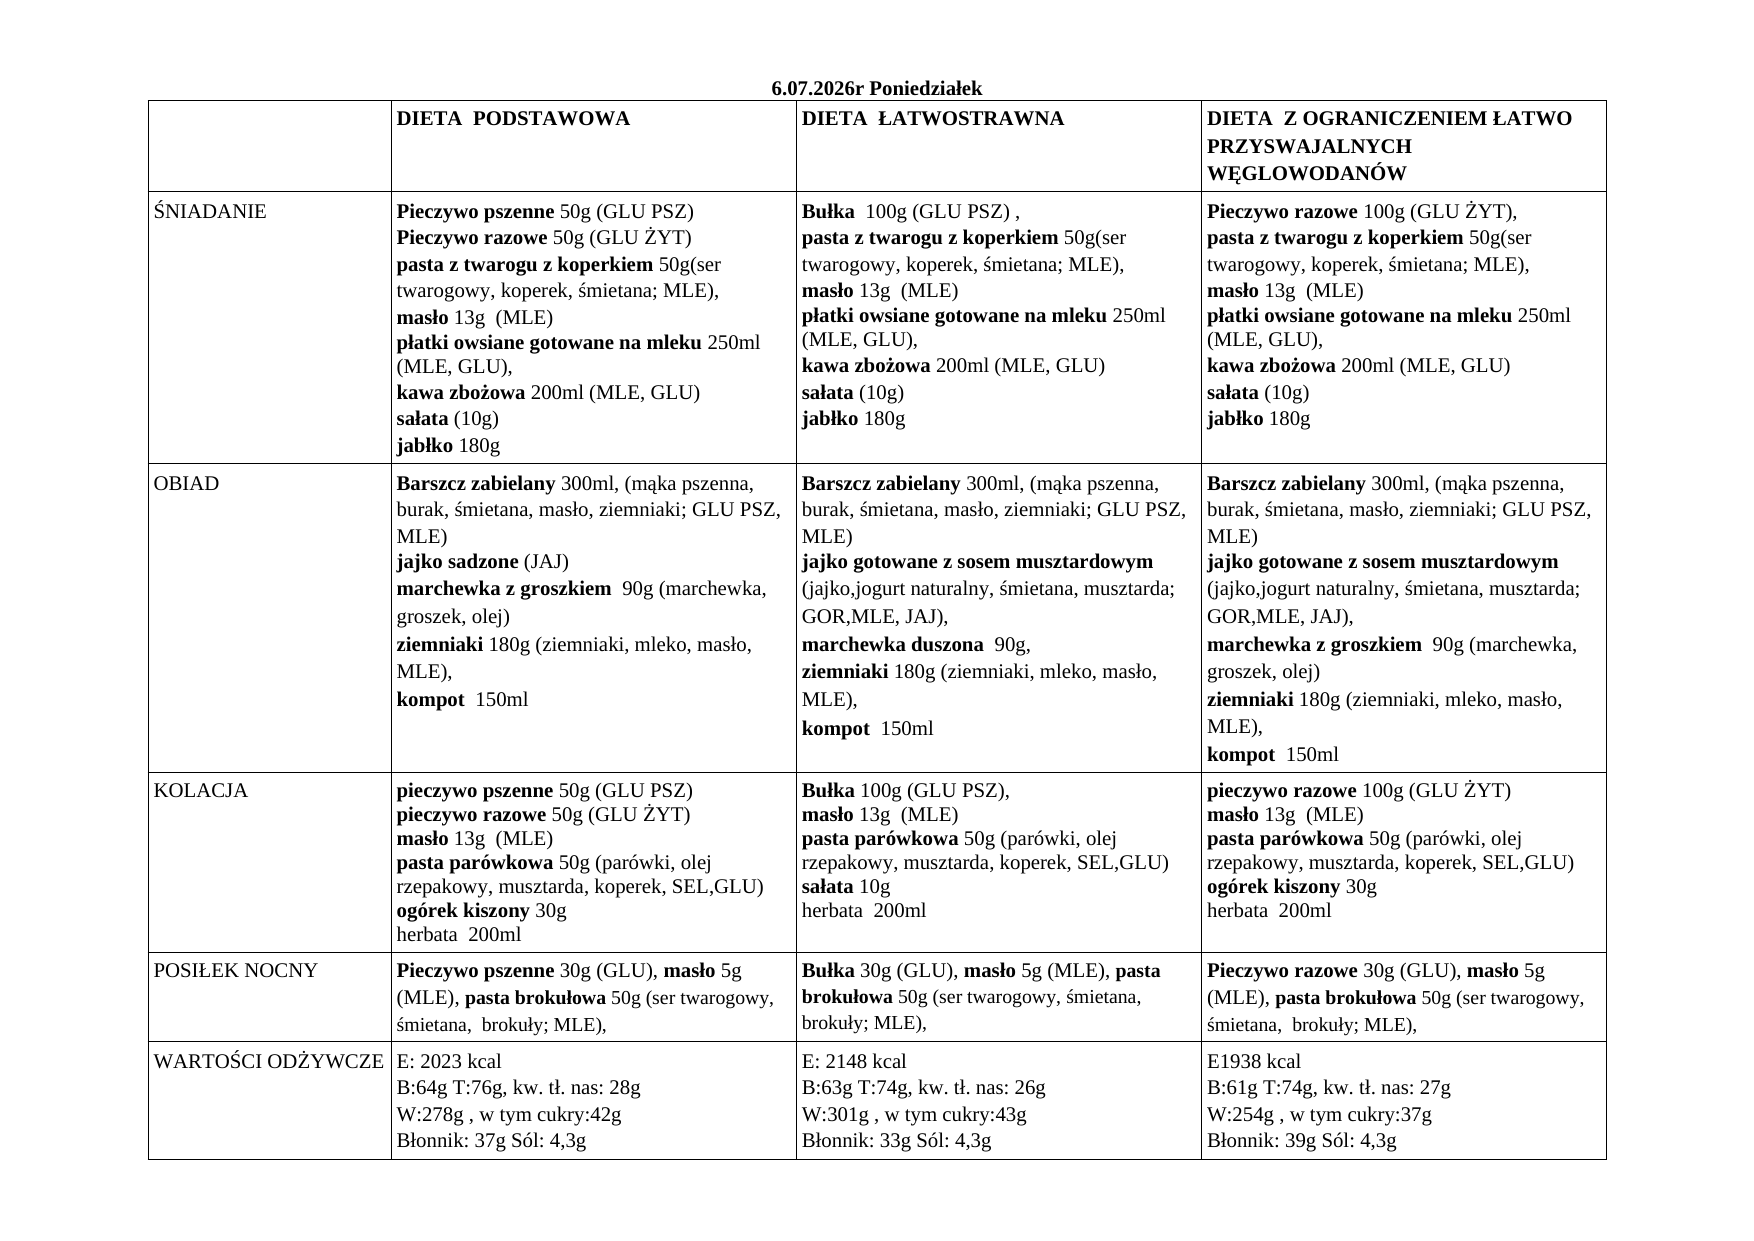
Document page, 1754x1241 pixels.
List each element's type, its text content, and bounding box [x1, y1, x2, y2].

table_cell Pieczywo razowe 100g (GLU ŻYT), pasta z twarogu z koperkiem 50g(ser twarogowy, koperek, śmietana; MLE), masło 13g (MLE) płatki owsiane gotowane na mleku 250ml (MLE, GLU), kawa zbożowa 200ml (MLE, GLU) sałata (10g) jabłko 180g [1202, 192, 1606, 463]
table_cell POSIŁEK NOCNY [149, 953, 391, 1041]
table_cell Bułka 100g (GLU PSZ), masło 13g (MLE) pasta parówkowa 50g (parówki, olej rzepakowy, musztarda, koperek, SEL,GLU) sałata 10g herbata 200ml [797, 773, 1201, 952]
table_cell Barszcz zabielany 300ml, (mąka pszenna, burak, śmietana, masło, ziemniaki; GLU PSZ, MLE) jajko gotowane z sosem musztardowym (jajko,jogurt naturalny, śmietana, musztarda; GOR,MLE, JAJ), marchewka duszona 90g, ziemniaki 180g (ziemniaki, mleko, masło, MLE), kompot 150ml [797, 464, 1201, 772]
table_cell Bułka 100g (GLU PSZ) , pasta z twarogu z koperkiem 50g(ser twarogowy, koperek, śmietana; MLE), masło 13g (MLE) płatki owsiane gotowane na mleku 250ml (MLE, GLU), kawa zbożowa 200ml (MLE, GLU) sałata (10g) jabłko 180g [797, 192, 1201, 463]
table_cell Pieczywo razowe 30g (GLU), masło 5g (MLE), pasta brokułowa 50g (ser twarogowy, śmietana, brokuły; MLE), [1202, 953, 1606, 1041]
table_cell Pieczywo pszenne 50g (GLU PSZ) Pieczywo razowe 50g (GLU ŻYT) pasta z twarogu z koperkiem 50g(ser twarogowy, koperek, śmietana; MLE), masło 13g (MLE) płatki owsiane gotowane na mleku 250ml (MLE, GLU), kawa zbożowa 200ml (MLE, GLU) sałata (10g) jabłko 180g [392, 192, 796, 463]
table_cell E1938 kcal B:61g T:74g, kw. tł. nas: 27g W:254g , w tym cukry:37g Błonnik: 39g Sól: 4,3g [1202, 1042, 1606, 1159]
table_header DIETA Z ograniczeniem łatwo przyswajalnych węglowodanów [1202, 101, 1606, 191]
table_cell E: 2148 kcal B:63g T:74g, kw. tł. nas: 26g W:301g , w tym cukry:43g Błonnik: 33g Sól: 4,3g [797, 1042, 1201, 1159]
text 6.07.2026r Poniedziałek [148, 74, 1606, 100]
table_cell Barszcz zabielany 300ml, (mąka pszenna, burak, śmietana, masło, ziemniaki; GLU PSZ, MLE) jajko sadzone (JAJ) marchewka z groszkiem 90g (marchewka, groszek, olej) ziemniaki 180g (ziemniaki, mleko, masło, MLE), kompot 150ml [392, 464, 796, 772]
table_cell KOLACJA [149, 773, 391, 952]
table_header DIETA PODSTAWOWA [392, 101, 796, 191]
table_cell OBIAD [149, 464, 391, 772]
table_cell Barszcz zabielany 300ml, (mąka pszenna, burak, śmietana, masło, ziemniaki; GLU PSZ, MLE) jajko gotowane z sosem musztardowym (jajko,jogurt naturalny, śmietana, musztarda; GOR,MLE, JAJ), marchewka z groszkiem 90g (marchewka, groszek, olej) ziemniaki 180g (ziemniaki, mleko, masło, MLE), kompot 150ml [1202, 464, 1606, 772]
table_cell Pieczywo pszenne 30g (GLU), masło 5g (MLE), pasta brokułowa 50g (ser twarogowy, śmietana, brokuły; MLE), [392, 953, 796, 1041]
table_cell pieczywo razowe 100g (GLU ŻYT) masło 13g (MLE) pasta parówkowa 50g (parówki, olej rzepakowy, musztarda, koperek, SEL,GLU) ogórek kiszony 30g herbata 200ml [1202, 773, 1606, 952]
table_header DIETA ŁATWOSTRAWNA [797, 101, 1201, 191]
table_cell Bułka 30g (GLU), masło 5g (MLE), pasta brokułowa 50g (ser twarogowy, śmietana, brokuły; MLE), [797, 953, 1201, 1041]
table_cell ŚNIADANIE [149, 192, 391, 463]
table_header [149, 101, 391, 191]
table_cell WARTOŚCI ODŻYWCZE [149, 1042, 391, 1159]
table_cell pieczywo pszenne 50g (GLU PSZ) pieczywo razowe 50g (GLU ŻYT) masło 13g (MLE) pasta parówkowa 50g (parówki, olej rzepakowy, musztarda, koperek, SEL,GLU) ogórek kiszony 30g herbata 200ml [392, 773, 796, 952]
table_cell E: 2023 kcal B:64g T:76g, kw. tł. nas: 28g W:278g , w tym cukry:42g Błonnik: 37g Sól: 4,3g [392, 1042, 796, 1159]
